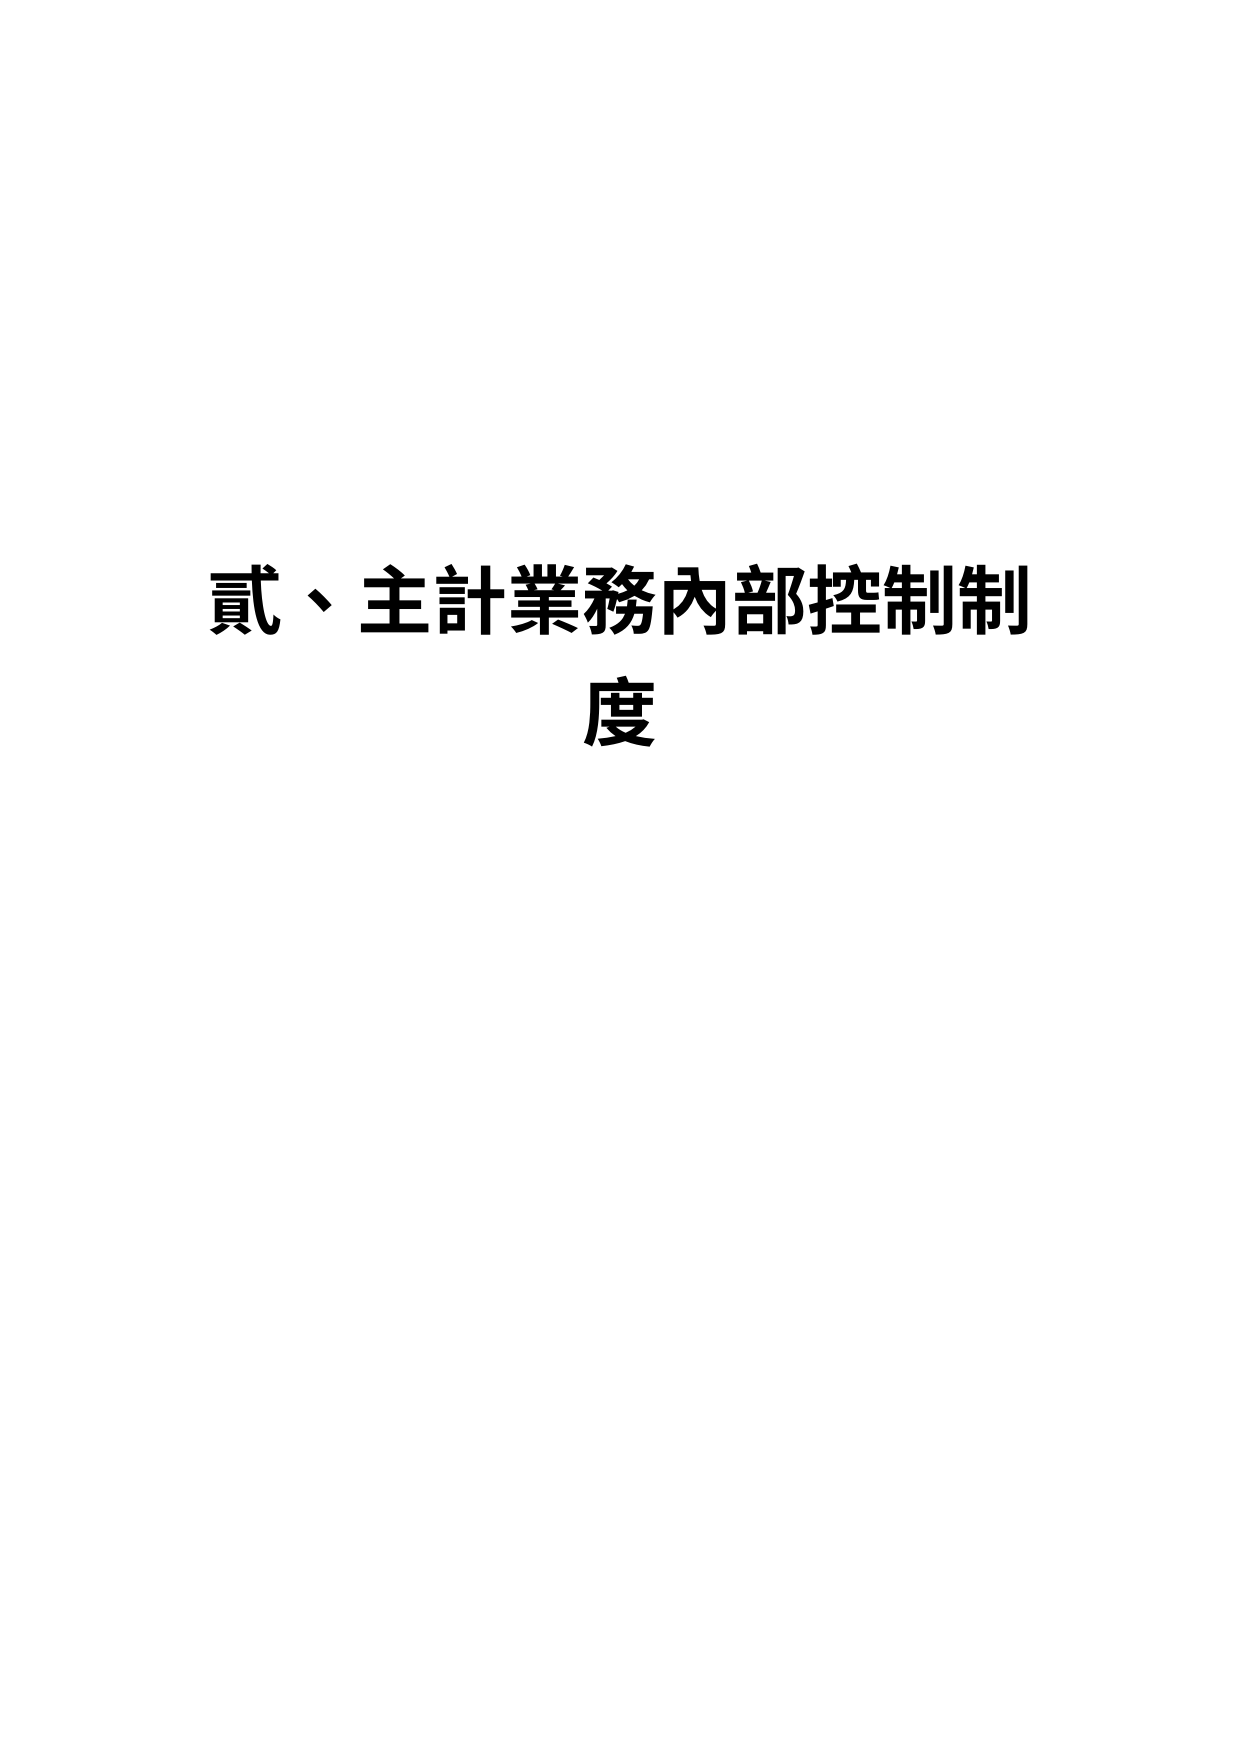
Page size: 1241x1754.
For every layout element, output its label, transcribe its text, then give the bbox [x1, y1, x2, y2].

text 貳、主計業務內部控制制度 [187, 539, 1053, 764]
